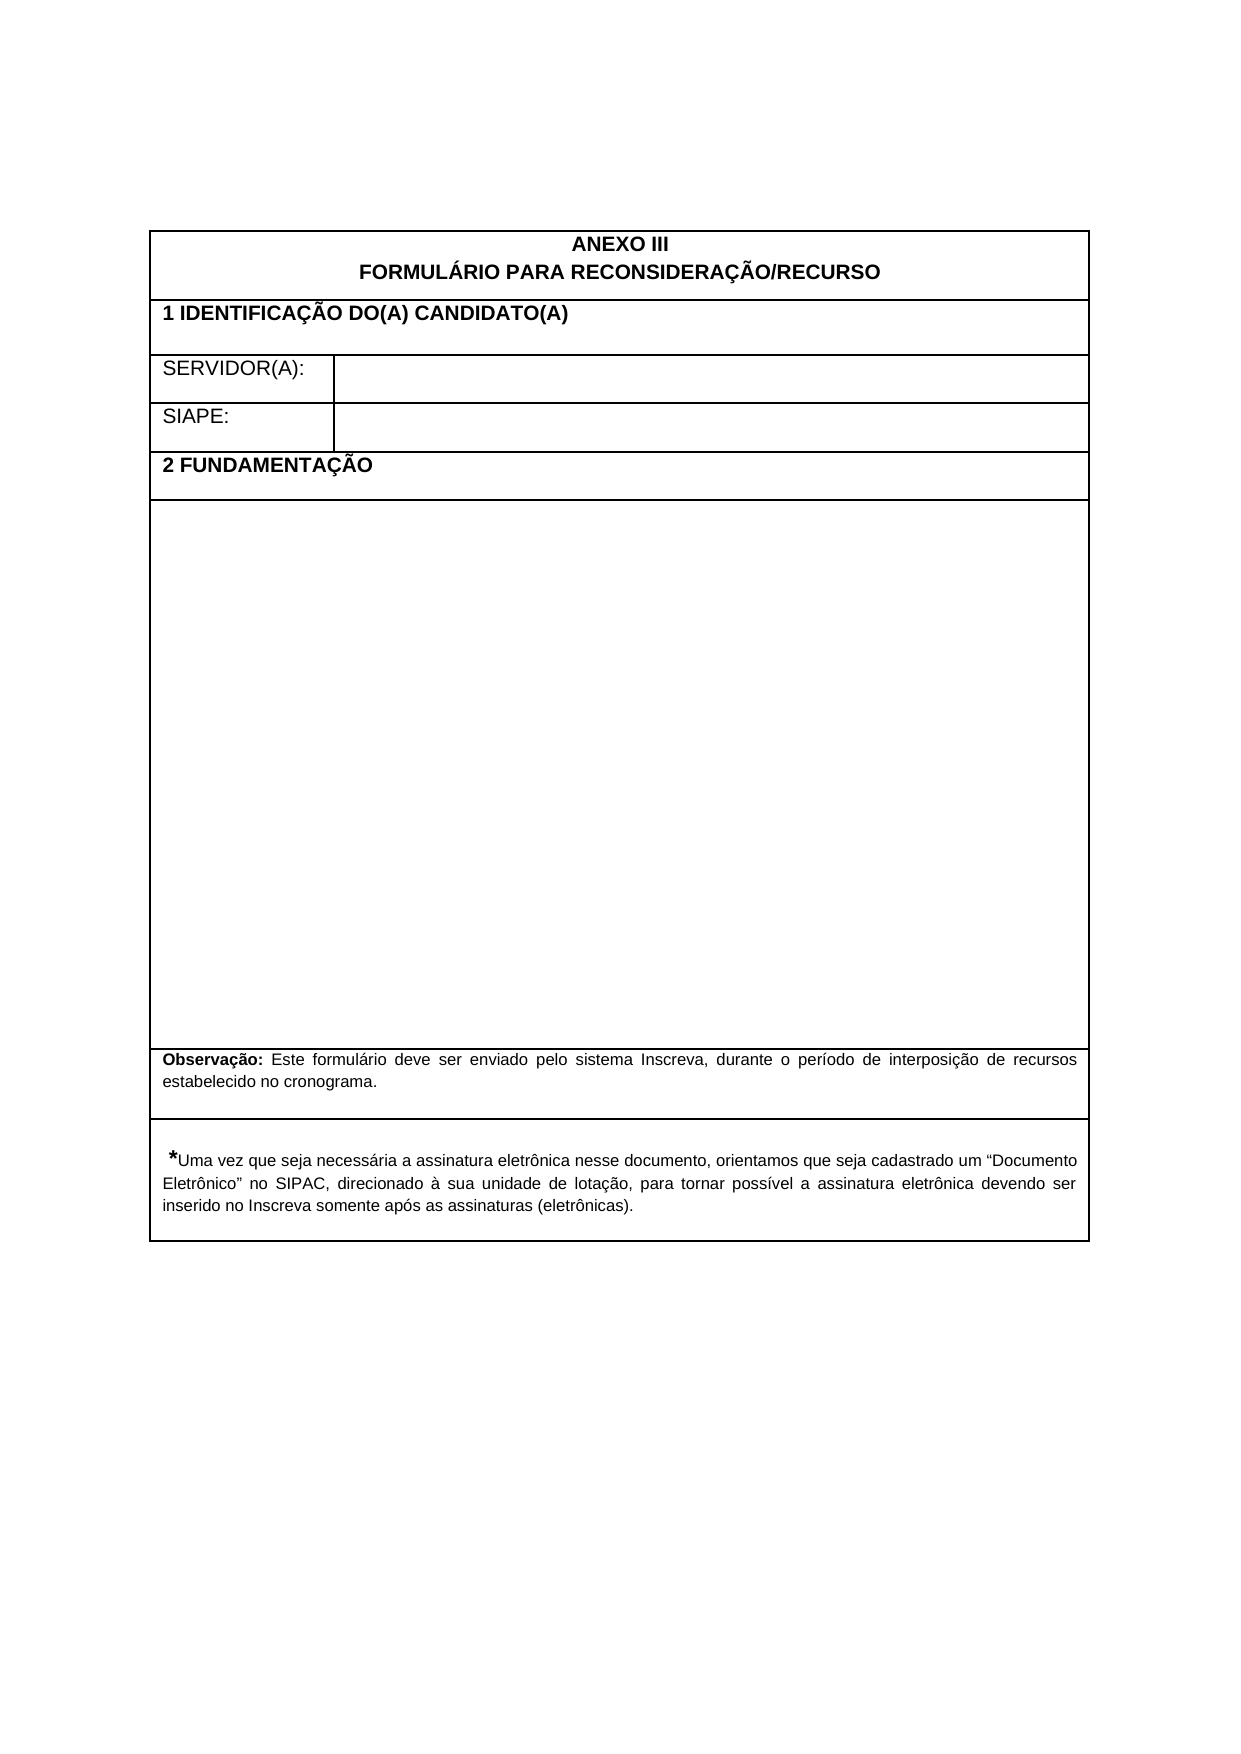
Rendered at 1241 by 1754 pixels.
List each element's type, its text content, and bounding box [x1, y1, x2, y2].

table_cell *Uma vez que seja necessária a assinatura eletrônica nesse documento, orientamos que seja cadastrado um “Documento Eletrônico” no SIPAC, direcionado à sua unidade de lotação, para tornar possível a assinatura eletrônica devendo ser inserido no Inscreva somente após as assinaturas (eletrônicas). [151, 1120, 1088, 1240]
table_cell Observação: Este formulário deve ser enviado pelo sistema Inscreva, durante o período de interposição de recursos estabelecido no cronograma. [151, 1050, 1088, 1118]
table_cell SIAPE: [151, 404, 333, 451]
table_header ANEXO III FORMULÁRIO PARA RECONSIDERAÇÃO/RECURSO [151, 232, 1088, 299]
table_cell [335, 404, 1088, 451]
table_cell 2 FUNDAMENTAÇÃO [151, 453, 1088, 499]
table_cell [151, 501, 1088, 1047]
table_cell 1 IDENTIFICAÇÃO DO(A) CANDIDATO(A) [151, 301, 1088, 354]
table_cell SERVIDOR(A): [151, 356, 333, 402]
table_cell [335, 356, 1088, 402]
